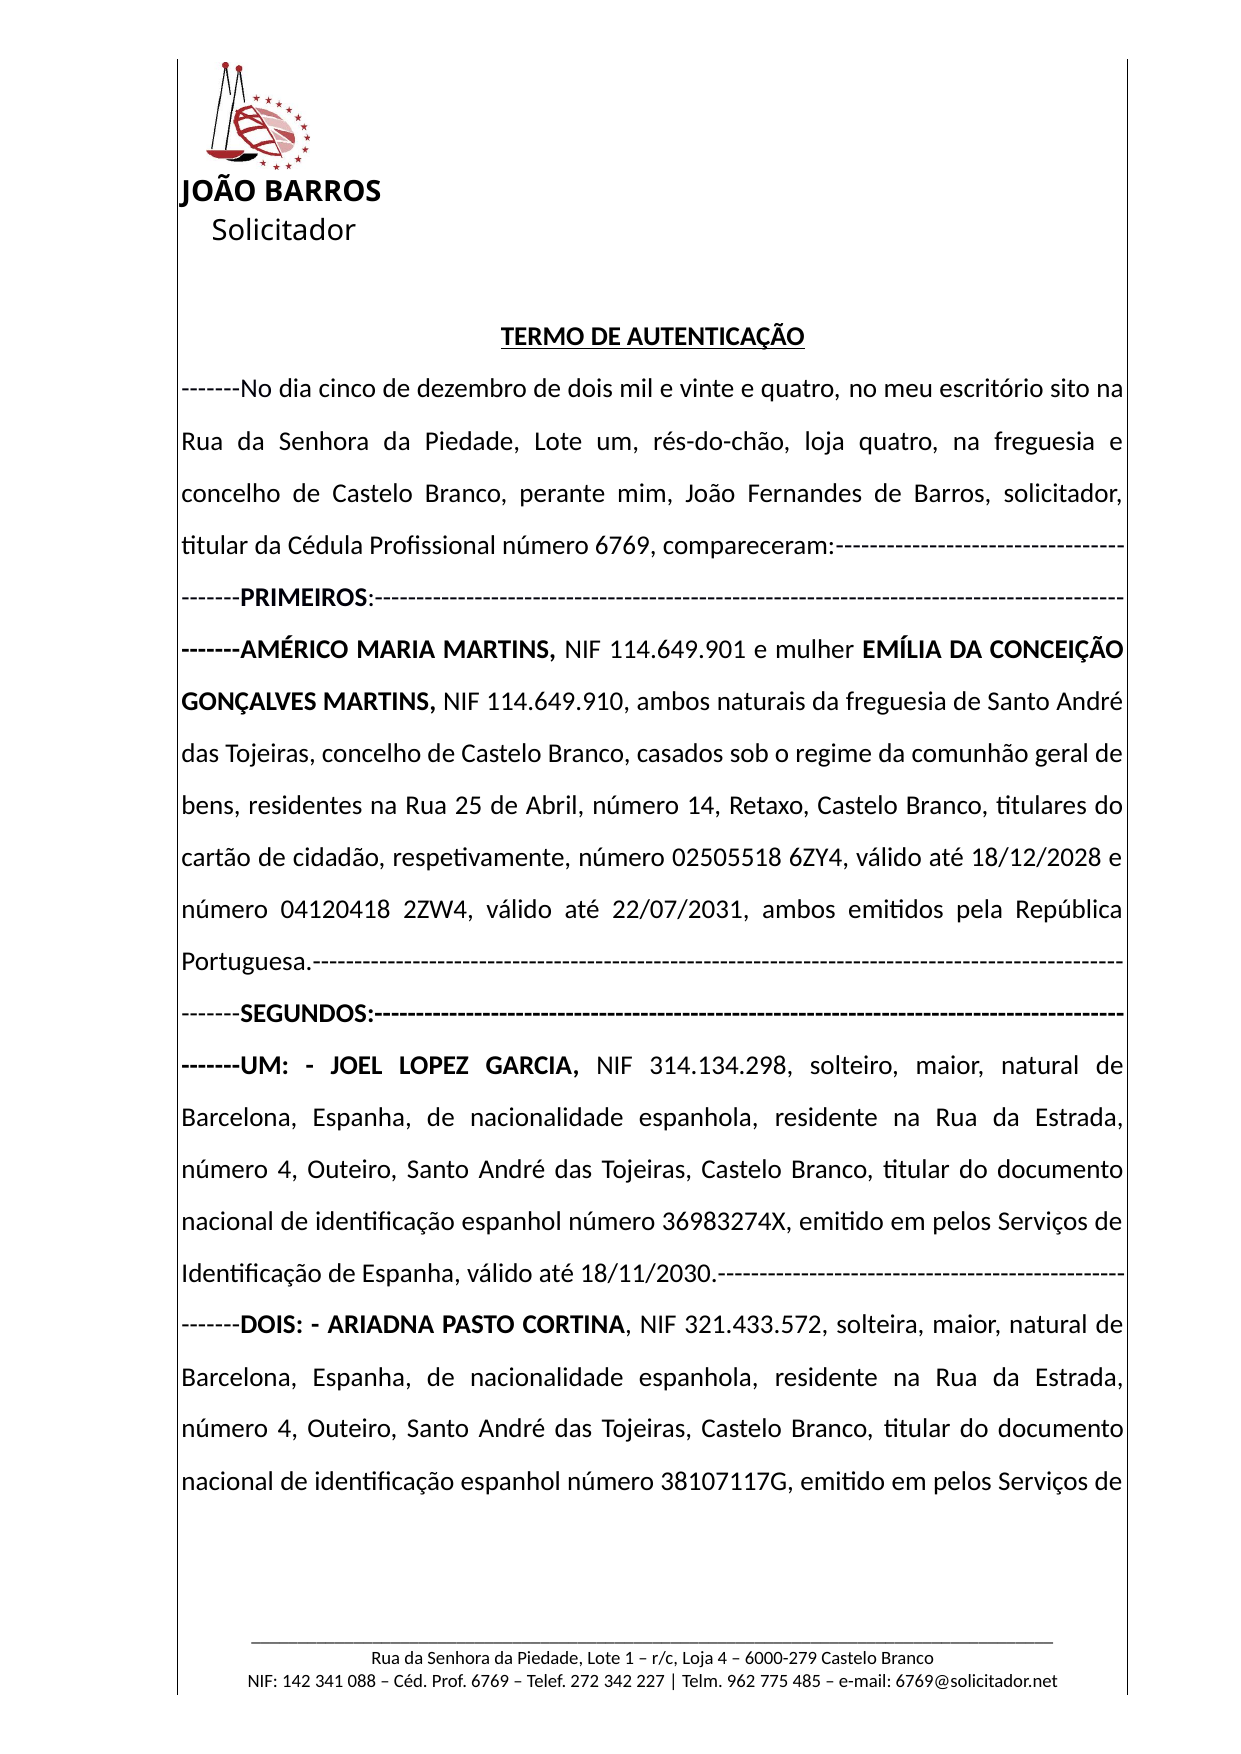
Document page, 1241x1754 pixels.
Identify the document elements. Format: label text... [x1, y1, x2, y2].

text SEGUNDOS: [181, 981, 1124, 1032]
text No dia cinco de dezembro de dois mil e vinte e quatro, no meu escritório sito na Rua da Senhora da Piedade, Lote um, rés-do-chão, loja quatro, na freguesia e concelho de Castelo Branco, perante mim, João Fernandes de Barros, solicitador, titular da Cédula Profissional número 6769, compareceram: [181, 356, 1124, 564]
text DOIS: - ARIADNA PASTO CORTINA, NIF 321.433.572, solteira, maior, natural de Barcelona, Espanha, de nacionalidade espanhola, residente na Rua da Estrada, número 4, Outeiro, Santo André das Tojeiras, Castelo Branco, titular do documento nacional de identificação espanhol número 38107117G, emitido em pelos Serviços de [181, 1292, 1124, 1500]
text AMÉRICO MARIA MARTINS, NIF 114.649.901 e mulher EMÍLIA DA CONCEIÇÃO GONÇALVES MARTINS, NIF 114.649.910, ambos naturais da freguesia de Santo André das Tojeiras, concelho de Castelo Branco, casados sob o regime da comunhão geral de bens, residentes na Rua 25 de Abril, número 14, Retaxo, Castelo Branco, titulares do cartão de cidadão, respetivamente, número 02505518 6ZY4, válido até 18/12/2028 e número 04120418 2ZW4, válido até 22/07/2031, ambos emitidos pela República Portuguesa. [181, 617, 1124, 981]
text UM: - JOEL LOPEZ GARCIA, NIF 314.134.298, solteiro, maior, natural de Barcelona, Espanha, de nacionalidade espanhola, residente na Rua da Estrada, número 4, Outeiro, Santo André das Tojeiras, Castelo Branco, titular do documento nacional de identificação espanhol número 36983274X, emitido em pelos Serviços de Identificação de Espanha, válido até 18/11/2030. [181, 1032, 1124, 1292]
picture [206, 62, 311, 170]
text PRIMEIROS: [181, 564, 1124, 617]
text TERMO DE AUTENTICAÇÃO [181, 304, 1124, 356]
